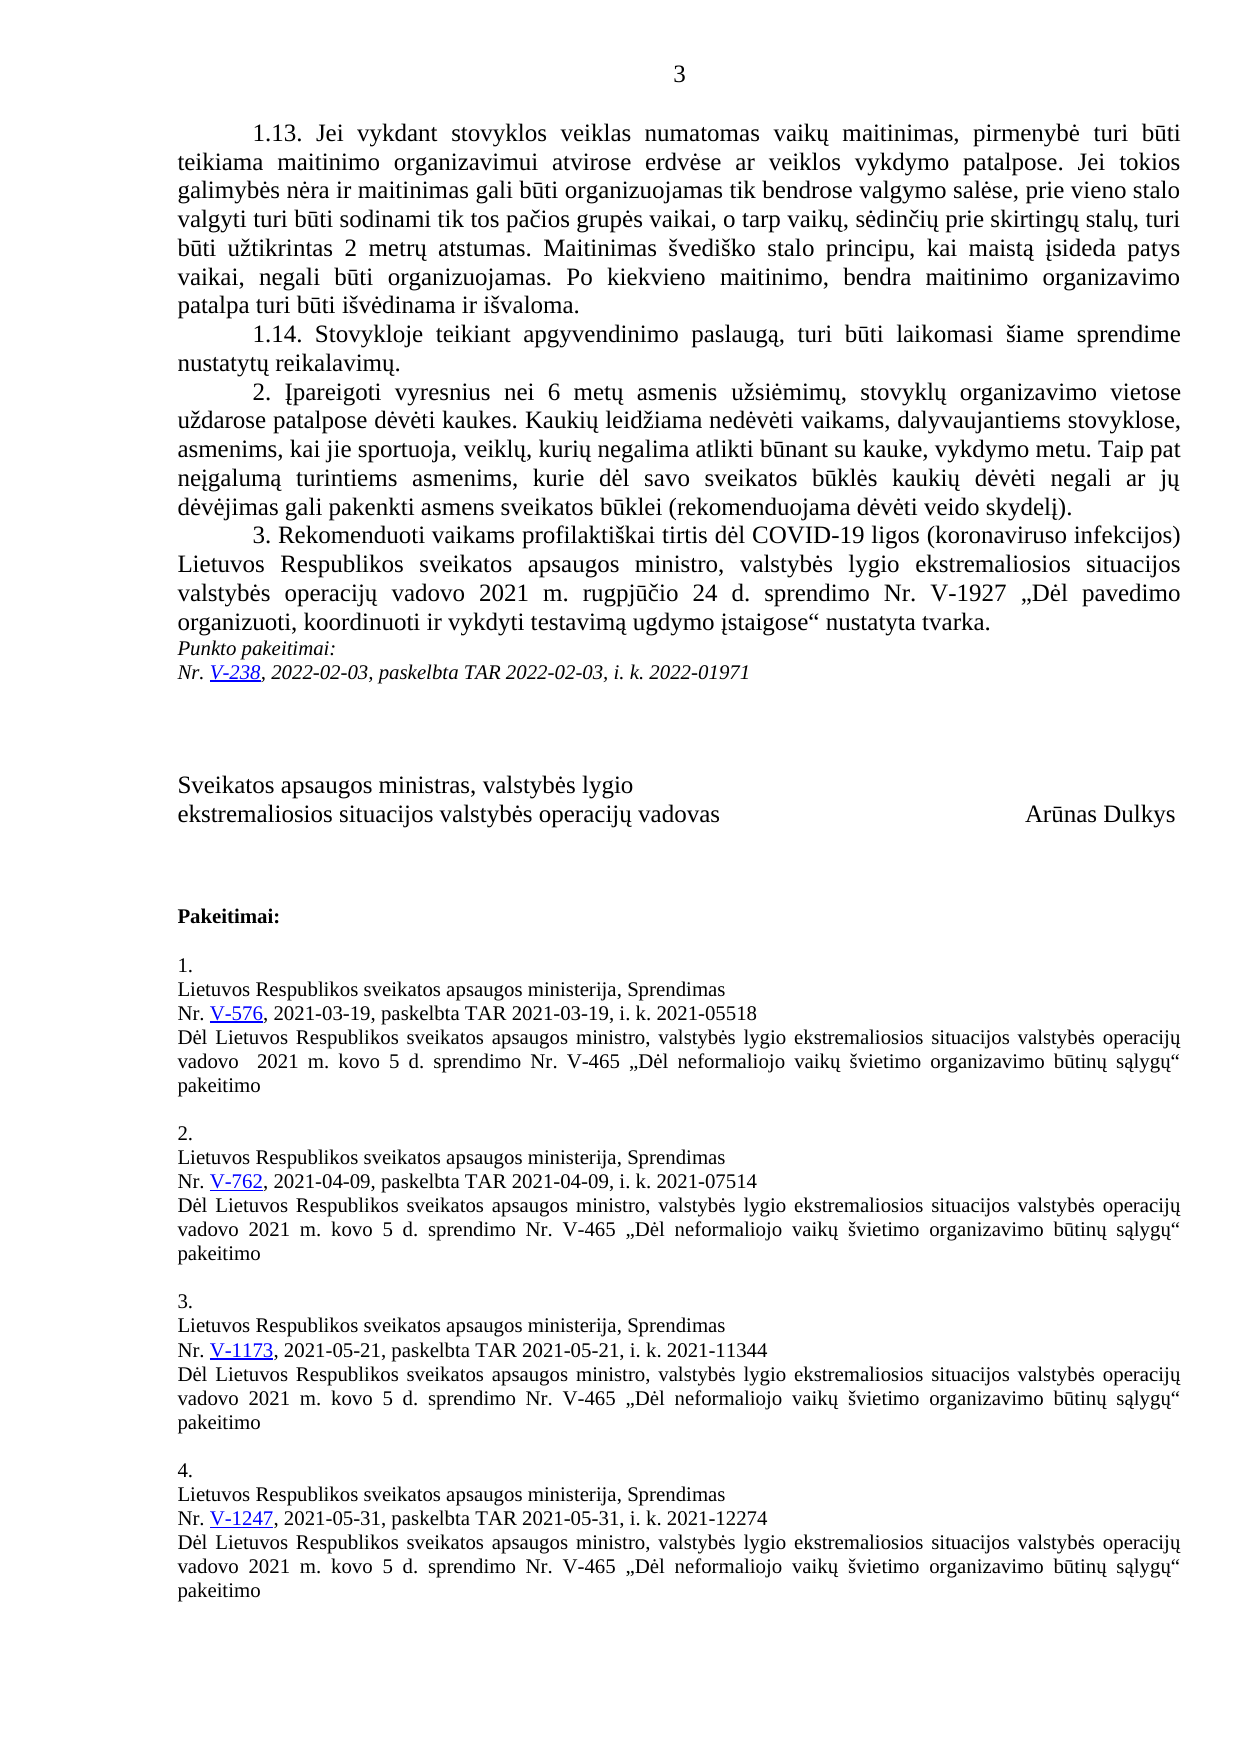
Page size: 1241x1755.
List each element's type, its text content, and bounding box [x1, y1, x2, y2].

text Dėl Lietuvos Respublikos sveikatos apsaugos ministro, valstybės lygio ekstremaliosios situacijos valstybės operacijų vadovo 2021 m. kovo 5 d. sprendimo Nr. V-465 „Dėl neformaliojo vaikų švietimo organizavimo būtinų sąlygų“ pakeitimo [177, 1025, 1181, 1097]
text 1. [177, 952, 1181, 977]
text Dėl Lietuvos Respublikos sveikatos apsaugos ministro, valstybės lygio ekstremaliosios situacijos valstybės operacijų vadovo 2021 m. kovo 5 d. sprendimo Nr. V-465 „Dėl neformaliojo vaikų švietimo organizavimo būtinų sąlygų“ pakeitimo [177, 1193, 1181, 1265]
text Nr. V-238, 2022-02-03, paskelbta TAR 2022-02-03, i. k. 2022-01971 [177, 660, 1181, 684]
text Nr. V-1247, 2021-05-31, paskelbta TAR 2021-05-31, i. k. 2021-12274 [177, 1506, 1181, 1530]
text 1.14. Stovykloje teikiant apgyvendinimo paslaugą, turi būti laikomasi šiame sprendime nustatytų reikalavimų. [177, 319, 1181, 377]
text Dėl Lietuvos Respublikos sveikatos apsaugos ministro, valstybės lygio ekstremaliosios situacijos valstybės operacijų vadovo 2021 m. kovo 5 d. sprendimo Nr. V-465 „Dėl neformaliojo vaikų švietimo organizavimo būtinų sąlygų“ pakeitimo [177, 1530, 1181, 1602]
text 3. [177, 1289, 1181, 1313]
text Dėl Lietuvos Respublikos sveikatos apsaugos ministro, valstybės lygio ekstremaliosios situacijos valstybės operacijų vadovo 2021 m. kovo 5 d. sprendimo Nr. V-465 „Dėl neformaliojo vaikų švietimo organizavimo būtinų sąlygų“ pakeitimo [177, 1362, 1181, 1434]
text 1.13. Jei vykdant stovyklos veiklas numatomas vaikų maitinimas, pirmenybė turi būti teikiama maitinimo organizavimui atvirose erdvėse ar veiklos vykdymo patalpose. Jei tokios galimybės nėra ir maitinimas gali būti organizuojamas tik bendrose valgymo salėse, prie vieno stalo valgyti turi būti sodinami tik tos pačios grupės vaikai, o tarp vaikų, sėdinčių prie skirtingų stalų, turi būti užtikrintas 2 metrų atstumas. Maitinimas švediško stalo principu, kai maistą įsideda patys vaikai, negali būti organizuojamas. Po kiekvieno maitinimo, bendra maitinimo organizavimo patalpa turi būti išvėdinama ir išvaloma. [177, 118, 1181, 319]
text Lietuvos Respublikos sveikatos apsaugos ministerija, Sprendimas [177, 977, 1181, 1001]
text Pakeitimai: [177, 904, 1181, 928]
text Nr. V-576, 2021-03-19, paskelbta TAR 2021-03-19, i. k. 2021-05518 [177, 1001, 1181, 1025]
text 4. [177, 1458, 1181, 1482]
text Lietuvos Respublikos sveikatos apsaugos ministerija, Sprendimas [177, 1313, 1181, 1337]
text Punkto pakeitimai: [177, 636, 1181, 660]
text Nr. V-762, 2021-04-09, paskelbta TAR 2021-04-09, i. k. 2021-07514 [177, 1169, 1181, 1193]
text 3. Rekomenduoti vaikams profilaktiškai tirtis dėl COVID-19 ligos (koronaviruso infekcijos) Lietuvos Respublikos sveikatos apsaugos ministro, valstybės lygio ekstremaliosios situacijos valstybės operacijų vadovo 2021 m. rugpjūčio 24 d. sprendimo Nr. V-1927 „Dėl pavedimo organizuoti, koordinuoti ir vykdyti testavimą ugdymo įstaigose“ nustatyta tvarka. [177, 521, 1181, 636]
text Lietuvos Respublikos sveikatos apsaugos ministerija, Sprendimas [177, 1482, 1181, 1506]
text 2. Įpareigoti vyresnius nei 6 metų asmenis užsiėmimų, stovyklų organizavimo vietose uždarose patalpose dėvėti kaukes. Kaukių leidžiama nedėvėti vaikams, dalyvaujantiems stovyklose, asmenims, kai jie sportuoja, veiklų, kurių negalima atlikti būnant su kauke, vykdymo metu. Taip pat neįgalumą turintiems asmenims, kurie dėl savo sveikatos būklės kaukių dėvėti negali ar jų dėvėjimas gali pakenkti asmens sveikatos būklei (rekomenduojama dėvėti veido skydelį). [177, 377, 1181, 521]
text Lietuvos Respublikos sveikatos apsaugos ministerija, Sprendimas [177, 1145, 1181, 1169]
text 2. [177, 1121, 1181, 1145]
text ekstremaliosios situacijos valstybės operacijų vadovas Arūnas Dulkys [177, 799, 1181, 827]
text Sveikatos apsaugos ministras, valstybės lygio [177, 770, 1181, 799]
text Nr. V-1173, 2021-05-21, paskelbta TAR 2021-05-21, i. k. 2021-11344 [177, 1337, 1181, 1362]
